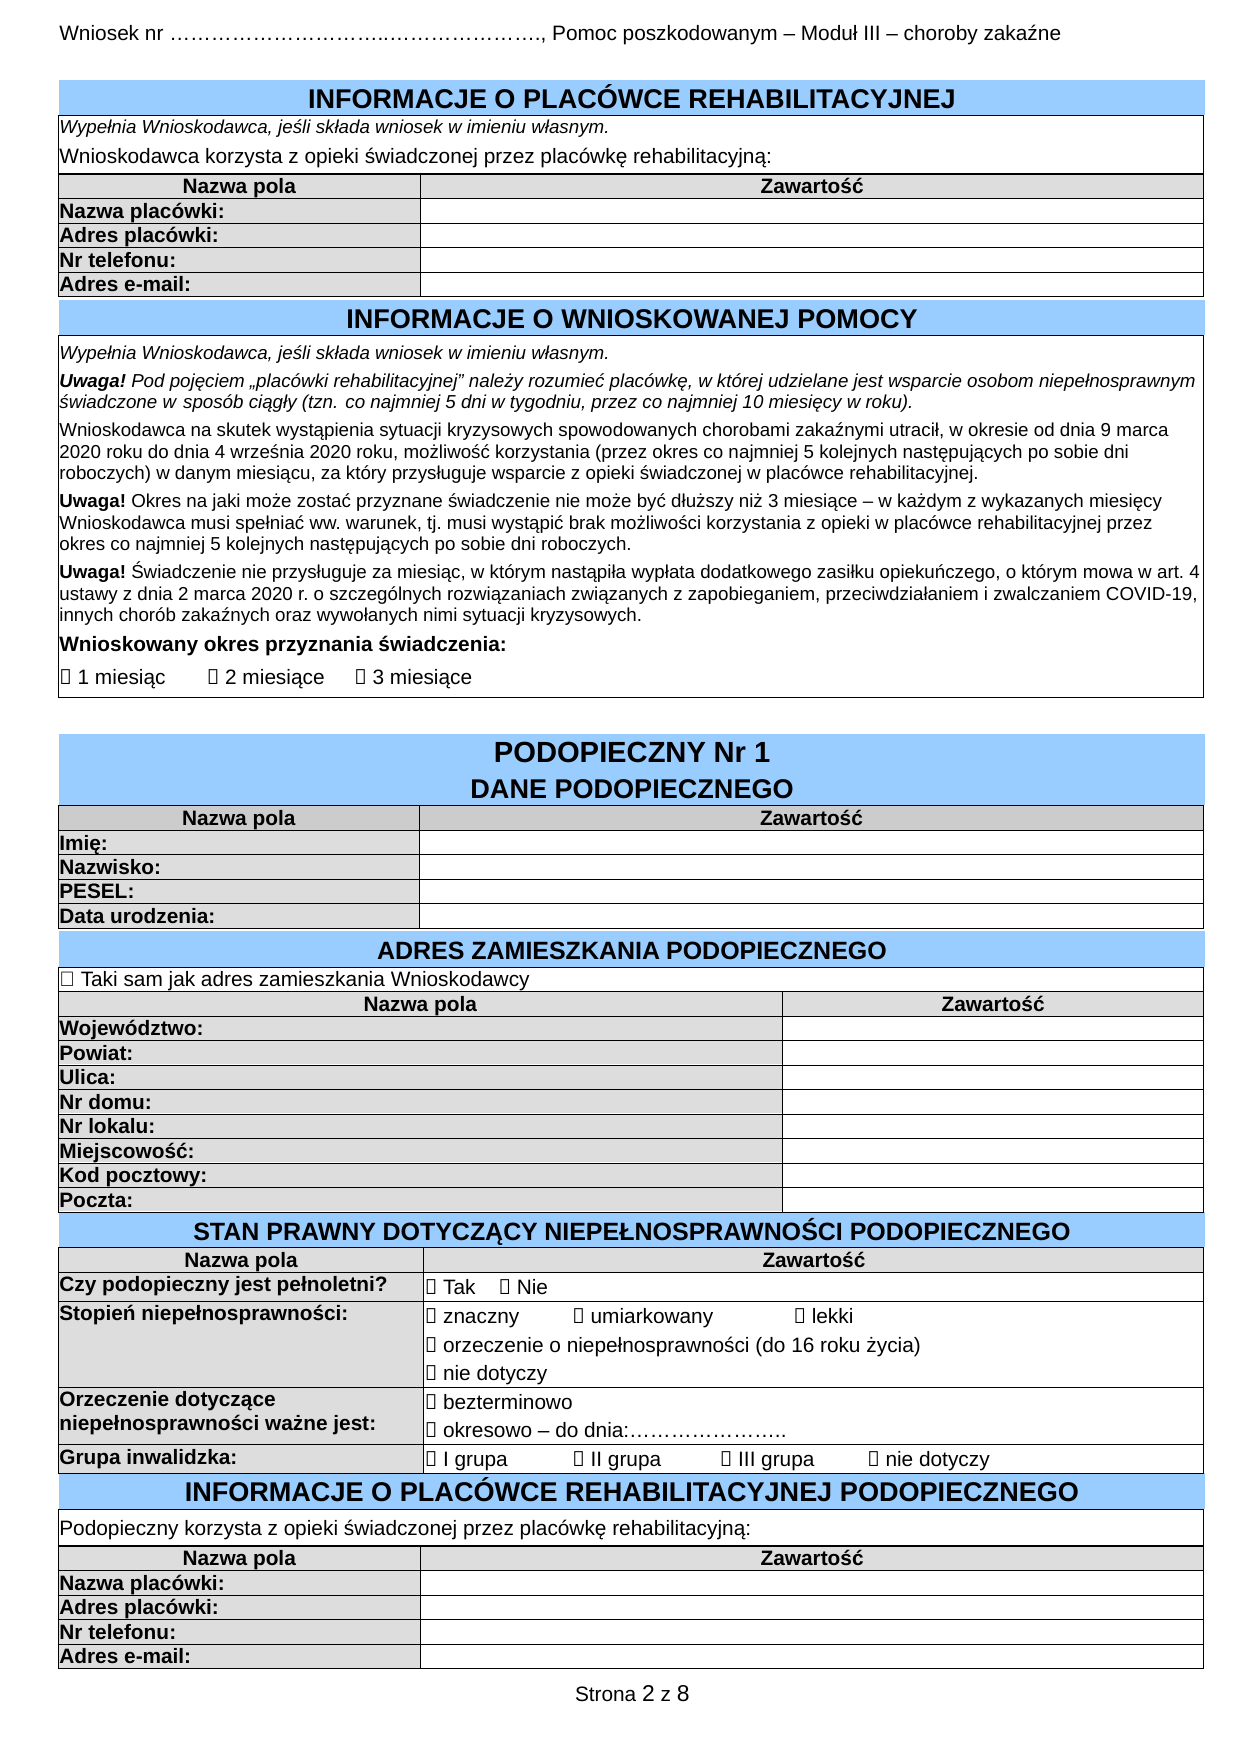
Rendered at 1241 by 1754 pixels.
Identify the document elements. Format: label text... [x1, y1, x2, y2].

table_cell  znaczny  umiarkowany  lekki  orzeczenie o niepełnosprawności (do 16 roku życia)  nie dotyczy [424, 1302, 1203, 1387]
table_cell [421, 1571, 1203, 1595]
table_header Nazwa pola [59, 1547, 420, 1570]
table_header Zawartość [420, 806, 1203, 830]
table_header Zawartość [421, 175, 1203, 198]
table_header Wypełnia Wnioskodawca, jeśli składa wniosek w imieniu własnym. Wnioskodawca korzysta z opieki świadczonej przez placówkę rehabilitacyjną: [59, 116, 1203, 173]
table_cell Powiat: [59, 1041, 782, 1064]
table_cell [783, 1188, 1203, 1211]
table_header Zawartość [424, 1248, 1203, 1272]
table_cell [421, 1620, 1203, 1644]
table_cell Miejscowość: [59, 1139, 782, 1162]
table_cell Kod pocztowy: [59, 1164, 782, 1187]
table_cell [420, 904, 1203, 928]
table_cell Imię: [59, 831, 419, 854]
table_cell [420, 831, 1203, 854]
table_header Podopieczny korzysta z opieki świadczonej przez placówkę rehabilitacyjną: [59, 1510, 1203, 1545]
table_cell [420, 855, 1203, 879]
table_cell Data urodzenia: [59, 904, 419, 928]
table_cell Poczta: [59, 1188, 782, 1211]
table_header Wypełnia Wnioskodawca, jeśli składa wniosek w imieniu własnym. Uwaga! Pod pojęciem „placówki rehabilitacyjnej” należy rozumieć placówkę, w której udzielane jest wsparcie osobom niepełnosprawnym świadczone w sposób ciągły (tzn. co najmniej 5 dni w tygodniu, przez co najmniej 10 miesięcy w roku). Wnioskodawca na skutek wystąpienia sytuacji kryzysowych spowodowanych chorobami zakaźnymi utracił, w okresie od dnia 9 marca 2020 roku do dnia 4 września 2020 roku, możliwość korzystania (przez okres co najmniej 5 kolejnych następujących po sobie dni roboczych) w danym miesiącu, za który przysługuje wsparcie z opieki świadczonej w placówce rehabilitacyjnej. Uwaga! Okres na jaki może zostać przyznane świadczenie nie może być dłuższy niż 3 miesiące – w każdym z wykazanych miesięcy Wnioskodawca musi spełniać ww. warunek, tj. musi wystąpić brak możliwości korzystania z opieki w placówce rehabilitacyjnej przez okres co najmniej 5 kolejnych następujących po sobie dni roboczych. Uwaga! Świadczenie nie przysługuje za miesiąc, w którym nastąpiła wypłata dodatkowego zasiłku opiekuńczego, o którym mowa w art. 4 ustawy z dnia 2 marca 2020 r. o szczególnych rozwiązaniach związanych z zapobieganiem, przeciwdziałaniem i zwalczaniem COVID-19, innych chorób zakaźnych oraz wywołanych nimi sytuacji kryzysowych. Wnioskowany okres przyznania świadczenia:  1 miesiąc  2 miesiące  3 miesiące [59, 336, 1203, 696]
table_cell Adres placówki: [59, 224, 420, 247]
table_cell Nr domu: [59, 1090, 782, 1113]
table_cell [421, 1645, 1203, 1668]
subtitle ADRES ZAMIESZKANIA PODOPIECZNEGO [59, 931, 1205, 967]
table_cell Stopień niepełnosprawności: [59, 1302, 423, 1387]
subtitle STAN PRAWNY DOTYCZĄCY NIEPEŁNOSPRAWNOŚCI PODOPIECZNEGO [59, 1212, 1205, 1247]
subtitle INFORMACJE O PLACÓWCE REHABILITACYJNEJ [59, 80, 1205, 115]
table_cell Nazwa placówki: [59, 1571, 420, 1595]
table_cell [783, 1139, 1203, 1162]
table_cell  Tak  Nie [424, 1273, 1203, 1301]
table_header Nazwa pola [59, 806, 419, 830]
table_cell  bezterminowo  okresowo – do dnia:………………….. [424, 1388, 1203, 1444]
subtitle INFORMACJE O WNIOSKOWANEJ POMOCY [59, 300, 1205, 335]
table_cell Grupa inwalidzka: [59, 1445, 423, 1473]
table_cell Województwo: [59, 1017, 782, 1040]
table_cell Nazwa placówki: [59, 199, 420, 223]
subtitle INFORMACJE O PLACÓWCE REHABILITACYJNEJ PODOPIECZNEGO [59, 1473, 1205, 1509]
table_cell  I grupa  II grupa  III grupa  nie dotyczy [424, 1445, 1203, 1473]
table_cell Nr lokalu: [59, 1115, 782, 1138]
table_cell Nazwisko: [59, 855, 419, 879]
table_cell Adres placówki: [59, 1596, 420, 1619]
table_cell Nazwa pola [59, 992, 782, 1016]
table_cell PESEL: [59, 880, 419, 903]
table_cell Adres e-mail: [59, 1645, 420, 1668]
table_cell Nr telefonu: [59, 1620, 420, 1644]
table_cell [783, 1115, 1203, 1138]
table_cell [783, 1017, 1203, 1040]
table_header Nazwa pola [59, 1248, 423, 1272]
table_header Nazwa pola [59, 175, 420, 198]
table_cell [421, 273, 1203, 296]
table_cell Nr telefonu: [59, 248, 420, 272]
table_cell [421, 248, 1203, 272]
table_cell [420, 880, 1203, 903]
table_cell [783, 1066, 1203, 1089]
table_cell [783, 1090, 1203, 1113]
table_cell Ulica: [59, 1066, 782, 1089]
table_cell [783, 1041, 1203, 1064]
table_cell Adres e-mail: [59, 273, 420, 296]
subtitle PODOPIECZNY Nr 1 [59, 734, 1205, 770]
table_cell Czy podopieczny jest pełnoletni? [59, 1273, 423, 1301]
table_cell [421, 199, 1203, 223]
table_header Zawartość [421, 1547, 1203, 1570]
table_cell [421, 1596, 1203, 1619]
table_header  Taki sam jak adres zamieszkania Wnioskodawcy [59, 968, 1203, 991]
table_cell [783, 1164, 1203, 1187]
subtitle DANE PODOPIECZNEGO [59, 770, 1205, 805]
table_cell [421, 224, 1203, 247]
table_cell Orzeczenie dotyczące niepełnosprawności ważne jest: [59, 1388, 423, 1444]
table_cell Zawartość [783, 992, 1203, 1016]
